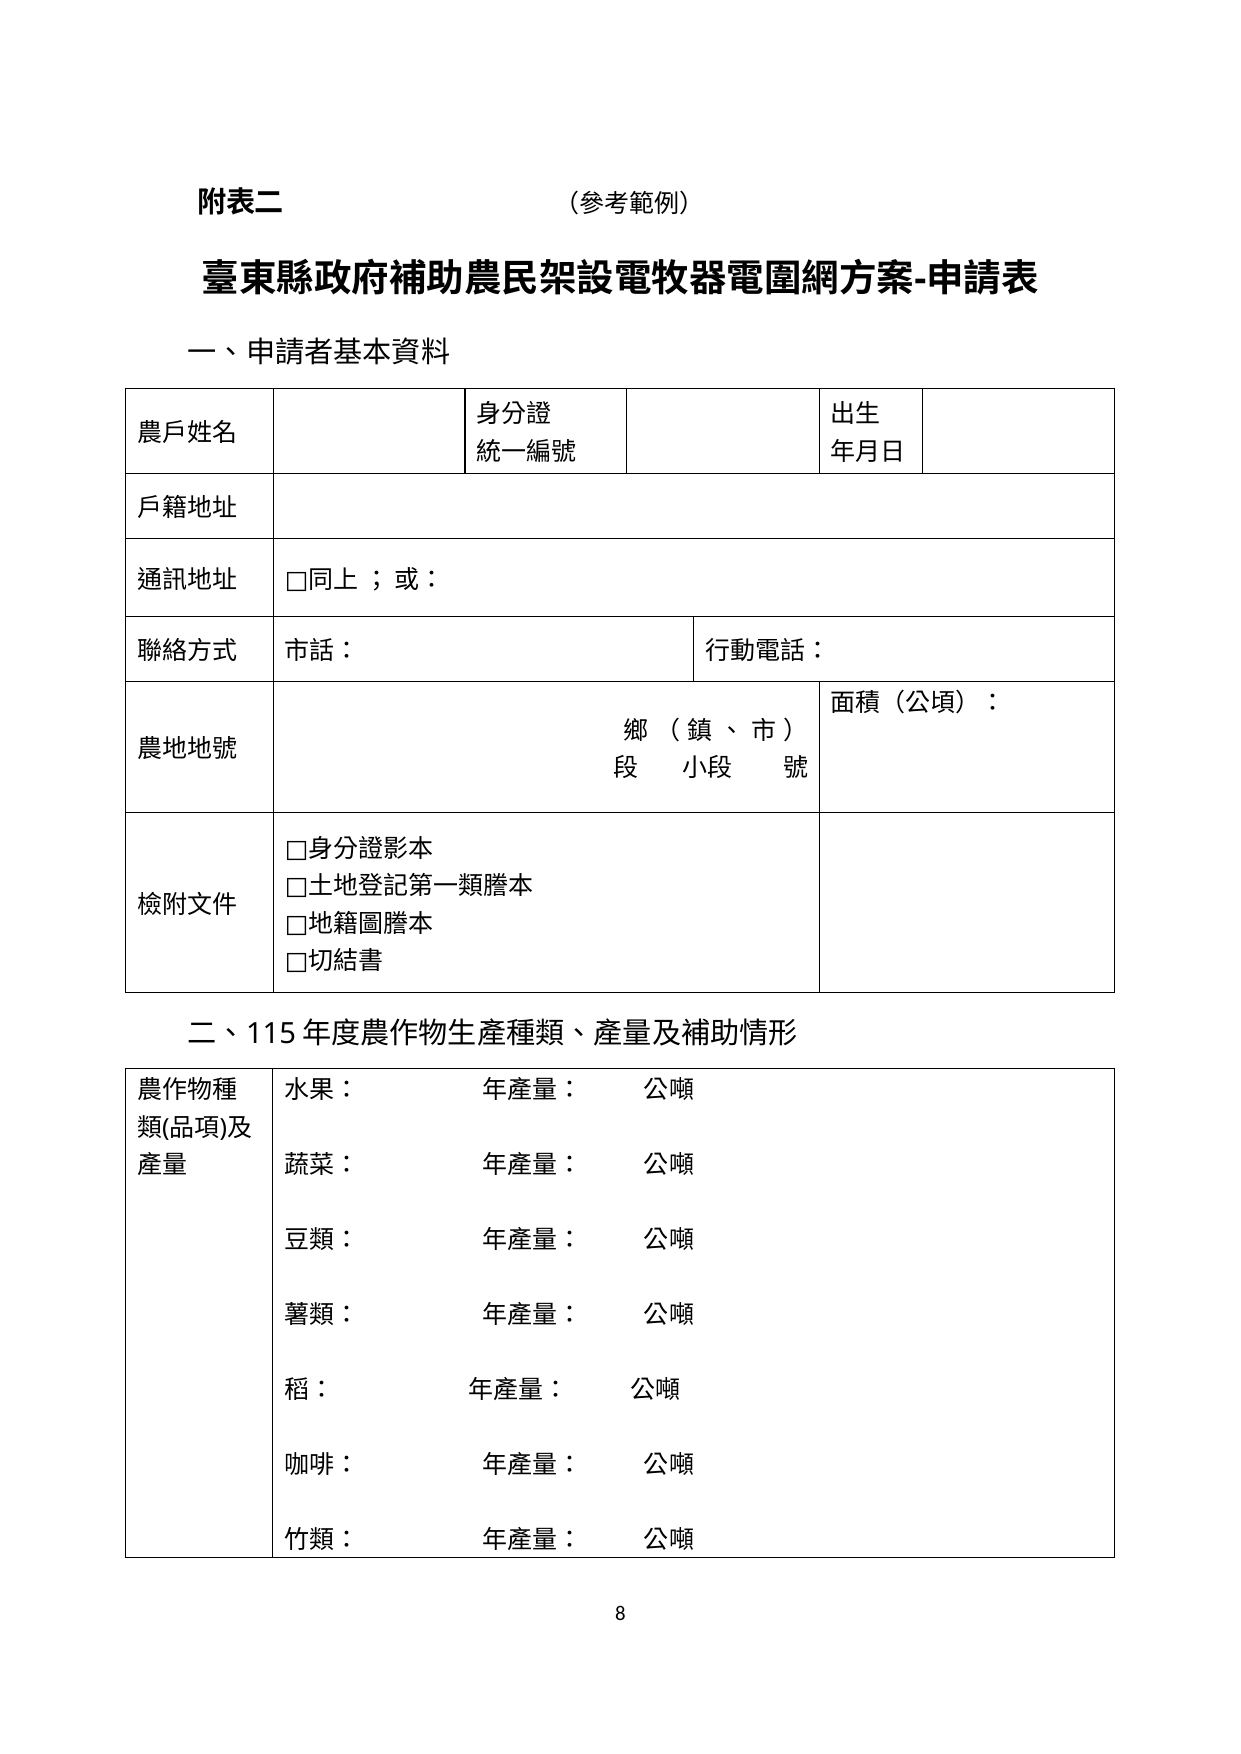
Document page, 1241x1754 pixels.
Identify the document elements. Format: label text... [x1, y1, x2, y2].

table_cell □身分證影本 □土地登記第一類謄本 □地籍圖謄本 □切結書 [274, 813, 819, 992]
table_cell 行動電話： [694, 617, 1114, 681]
table_cell 農地地號 [126, 682, 273, 812]
list 申請者基本資料 [187, 312, 1053, 387]
table_cell [820, 813, 1114, 992]
table_cell 聯絡方式 [126, 617, 273, 681]
table_cell 鄉（鎮、市） 段 小段 號 [274, 682, 819, 812]
table_cell □同上 ； 或： [274, 539, 1114, 616]
table_header 身分證 統一編號 [466, 389, 626, 473]
table_cell 檢附文件 [126, 813, 273, 992]
table_cell 通訊地址 [126, 539, 273, 616]
table_header 農戶姓名 [126, 389, 273, 473]
table_header [627, 389, 819, 473]
table_cell 戶籍地址 [126, 474, 273, 538]
text 附表二 （參考範例） [198, 162, 1053, 237]
text 臺東縣政府補助農民架設電牧器電圍網方案-申請表 [187, 237, 1053, 312]
table_cell [274, 474, 1114, 538]
table_header 水果： 年產量： 公噸 蔬菜： 年產量： 公噸 豆類： 年產量： 公噸 薯類： 年產量： 公噸 稻： 年產量： 公噸 咖啡： 年產量： 公噸 竹類： 年產量： 公噸 [273, 1069, 1114, 1557]
table_header [274, 389, 464, 473]
table_header 出生 年月日 [820, 389, 922, 473]
table_cell 面積（公頃）： [820, 682, 1114, 812]
list 115年度農作物生產種類、產量及補助情形 [187, 993, 1053, 1068]
table_header [923, 389, 1114, 473]
table_header 農作物種類(品項)及產量 [126, 1069, 272, 1557]
table_cell 市話： [274, 617, 693, 681]
